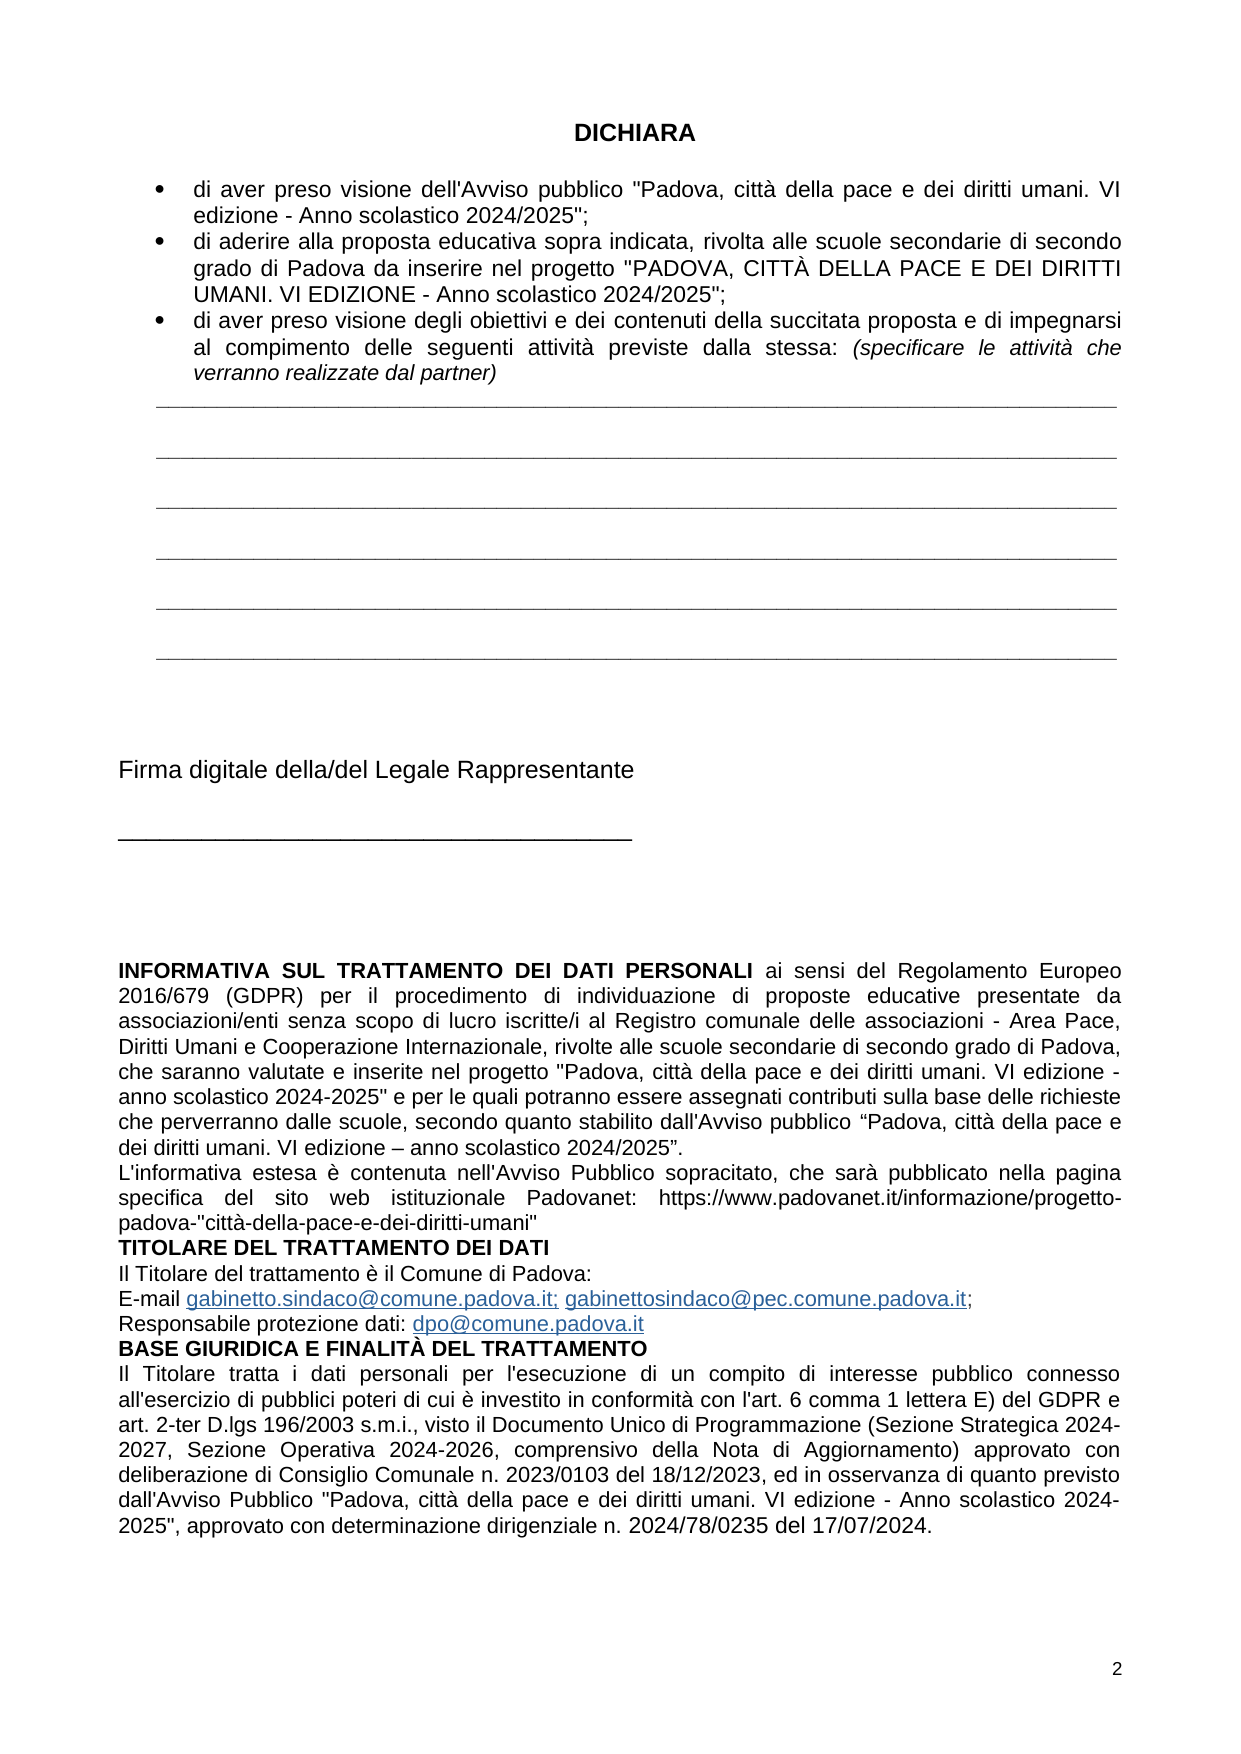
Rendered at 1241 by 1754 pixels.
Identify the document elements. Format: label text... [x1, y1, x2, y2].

text __________________________________________________________________________________________________________________________________________________________________________________________________________________________________________________________________________________________________________________________________________________________________________________________________________________________________________________________________________________________ [158, 385, 1122, 663]
list di aver preso visione dell'Avviso pubblico "Padova, città della pace e dei diritti umani. VI edizione - Anno scolastico 2024/2025"; [156, 176, 1122, 228]
text Il Titolare del trattamento è il Comune di Padova: [118, 1260, 1122, 1286]
text E-mail gabinetto.sindaco@comune.padova.it; gabinettosindaco@pec.comune.padova.it; [118, 1286, 1122, 1311]
text L'informativa estesa è contenuta nell'Avviso Pubblico sopracitato, che sarà pubblicato nella pagina specifica del sito web istituzionale Padovanet: https://www.padovanet.it/informazione/progetto-padova-"città-della-pace-e-dei-diritti-umani" [118, 1159, 1122, 1235]
text BASE GIURIDICA E FINALITÀ DEL TRATTAMENTO [118, 1336, 1122, 1361]
text Il Titolare tratta i dati personali per l'esecuzione di un compito di interesse pubblico connesso all'esercizio di pubblici poteri di cui è investito in conformità con l'art. 6 comma 1 lettera E) del GDPR e art. 2-ter D.lgs 196/2003 s.m.i., visto il Documento Unico di Programmazione (Sezione Strategica 2024-2027, Sezione Operativa 2024-2026, comprensivo della Nota di Aggiornamento) approvato con deliberazione di Consiglio Comunale n. 2023/0103 del 18/12/2023, ed in osservanza di quanto previsto dall'Avviso Pubblico "Padova, città della pace e dei diritti umani. VI edizione - Anno scolastico 2024-2025", approvato con determinazione dirigenziale n. 2024/78/0235 del 17/07/2024. [118, 1361, 1122, 1539]
text Firma digitale della/del Legale Rappresentante [118, 755, 1122, 784]
text TITOLARE DEL TRATTAMENTO DEI DATI [118, 1235, 1122, 1260]
text INFORMATIVA SUL TRATTAMENTO DEI DATI PERSONALI ai sensi del Regolamento Europeo 2016/679 (GDPR) per il procedimento di individuazione di proposte educative presentate da associazioni/enti senza scopo di lucro iscritte/i al Registro comunale delle associazioni - Area Pace, Diritti Umani e Cooperazione Internazionale, rivolte alle scuole secondarie di secondo grado di Padova, che saranno valutate e inserite nel progetto "Padova, città della pace e dei diritti umani. VI edizione - anno scolastico 2024-2025" e per le quali potranno essere assegnati contributi sulla base delle richieste che perverranno dalle scuole, secondo quanto stabilito dall'Avviso pubblico “Padova, città della pace e dei diritti umani. VI edizione – anno scolastico 2024/2025”. [118, 958, 1122, 1159]
text _____________________________________ [118, 813, 1122, 842]
list di aver preso visione degli obiettivi e dei contenuti della succitata proposta e di impegnarsi al compimento delle seguenti attività previste dalla stessa: (specificare le attività che verranno realizzate dal partner) [156, 307, 1122, 385]
list di aderire alla proposta educativa sopra indicata, rivolta alle scuole secondarie di secondo grado di Padova da inserire nel progetto "PADOVA, CITTÀ DELLA PACE E DEI DIRITTI UMANI. VI EDIZIONE - Anno scolastico 2024/2025"; [156, 228, 1122, 307]
text Responsabile protezione dati: dpo@comune.padova.it [118, 1311, 1122, 1336]
subtitle DICHIARA [162, 118, 1107, 147]
